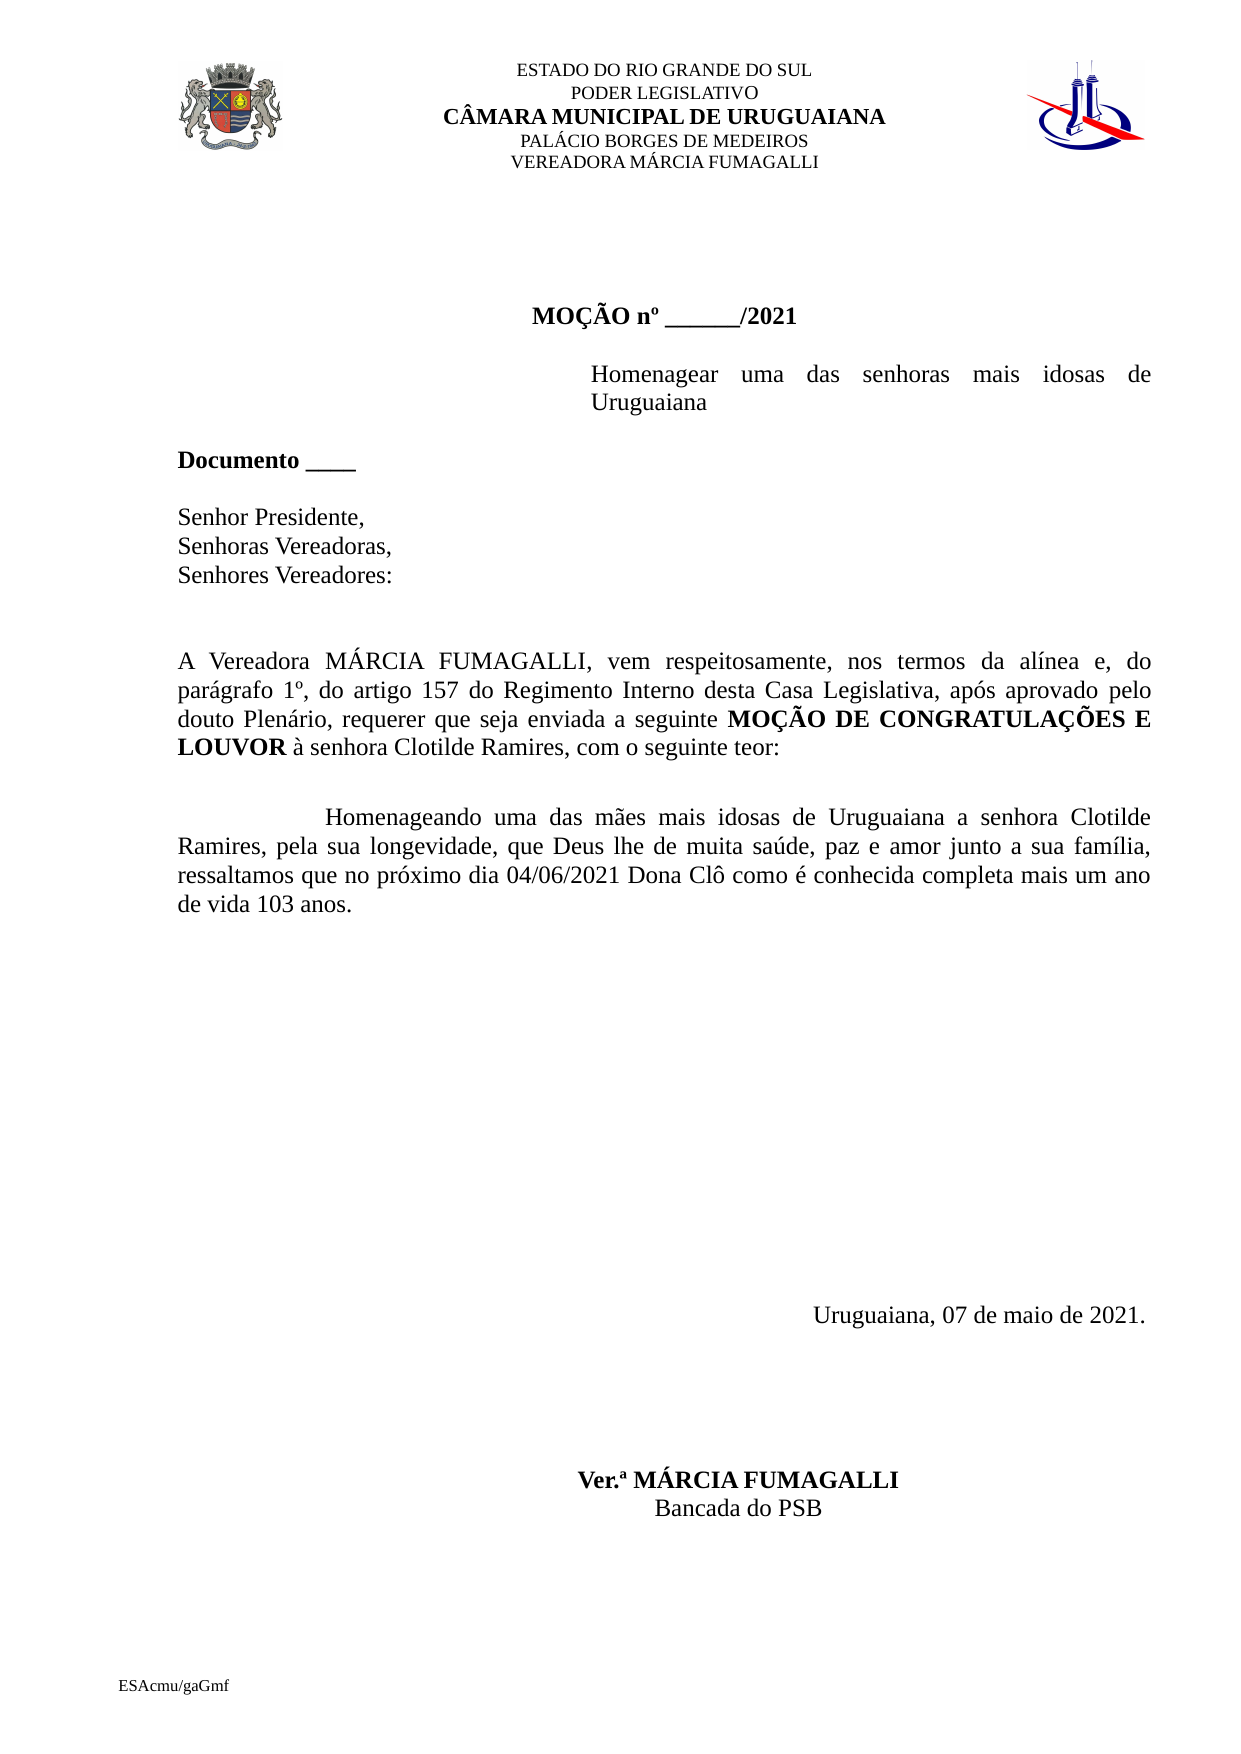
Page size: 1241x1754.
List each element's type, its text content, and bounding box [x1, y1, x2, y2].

text Documento ____ [177, 445, 1152, 474]
text Ver.ª MÁRCIA FUMAGALLI [177, 1465, 1152, 1493]
text Homenageando uma das mães mais idosas de Uruguaiana a senhora Clotilde Ramires, pela sua longevidade, que Deus lhe de muita saúde, paz e amor junto a sua família, ressaltamos que no próximo dia 04/06/2021 Dona Clô como é conhecida completa mais um ano de vida 103 anos. [177, 802, 1152, 917]
text Senhoras Vereadoras, [177, 531, 1152, 560]
text Uruguaiana, 07 de maio de 2021. [177, 1300, 1152, 1329]
picture [1026, 60, 1145, 150]
picture [178, 61, 284, 151]
text MOÇÃO nº ______/2021 [177, 301, 1152, 330]
text Bancada do PSB [177, 1493, 1152, 1522]
text Homenagear uma das senhoras mais idosas de Uruguaiana [591, 359, 1152, 416]
text A Vereadora MÁRCIA FUMAGALLI, vem respeitosamente, nos termos da alínea e, do parágrafo 1º, do artigo 157 do Regimento Interno desta Casa Legislativa, após aprovado pelo douto Plenário, requerer que seja enviada a seguinte MOÇÃO de Congratulações e Louvor à senhora Clotilde Ramires, com o seguinte teor: [177, 646, 1152, 761]
text Senhores Vereadores: [177, 560, 1152, 589]
text Senhor Presidente, [177, 502, 1152, 531]
